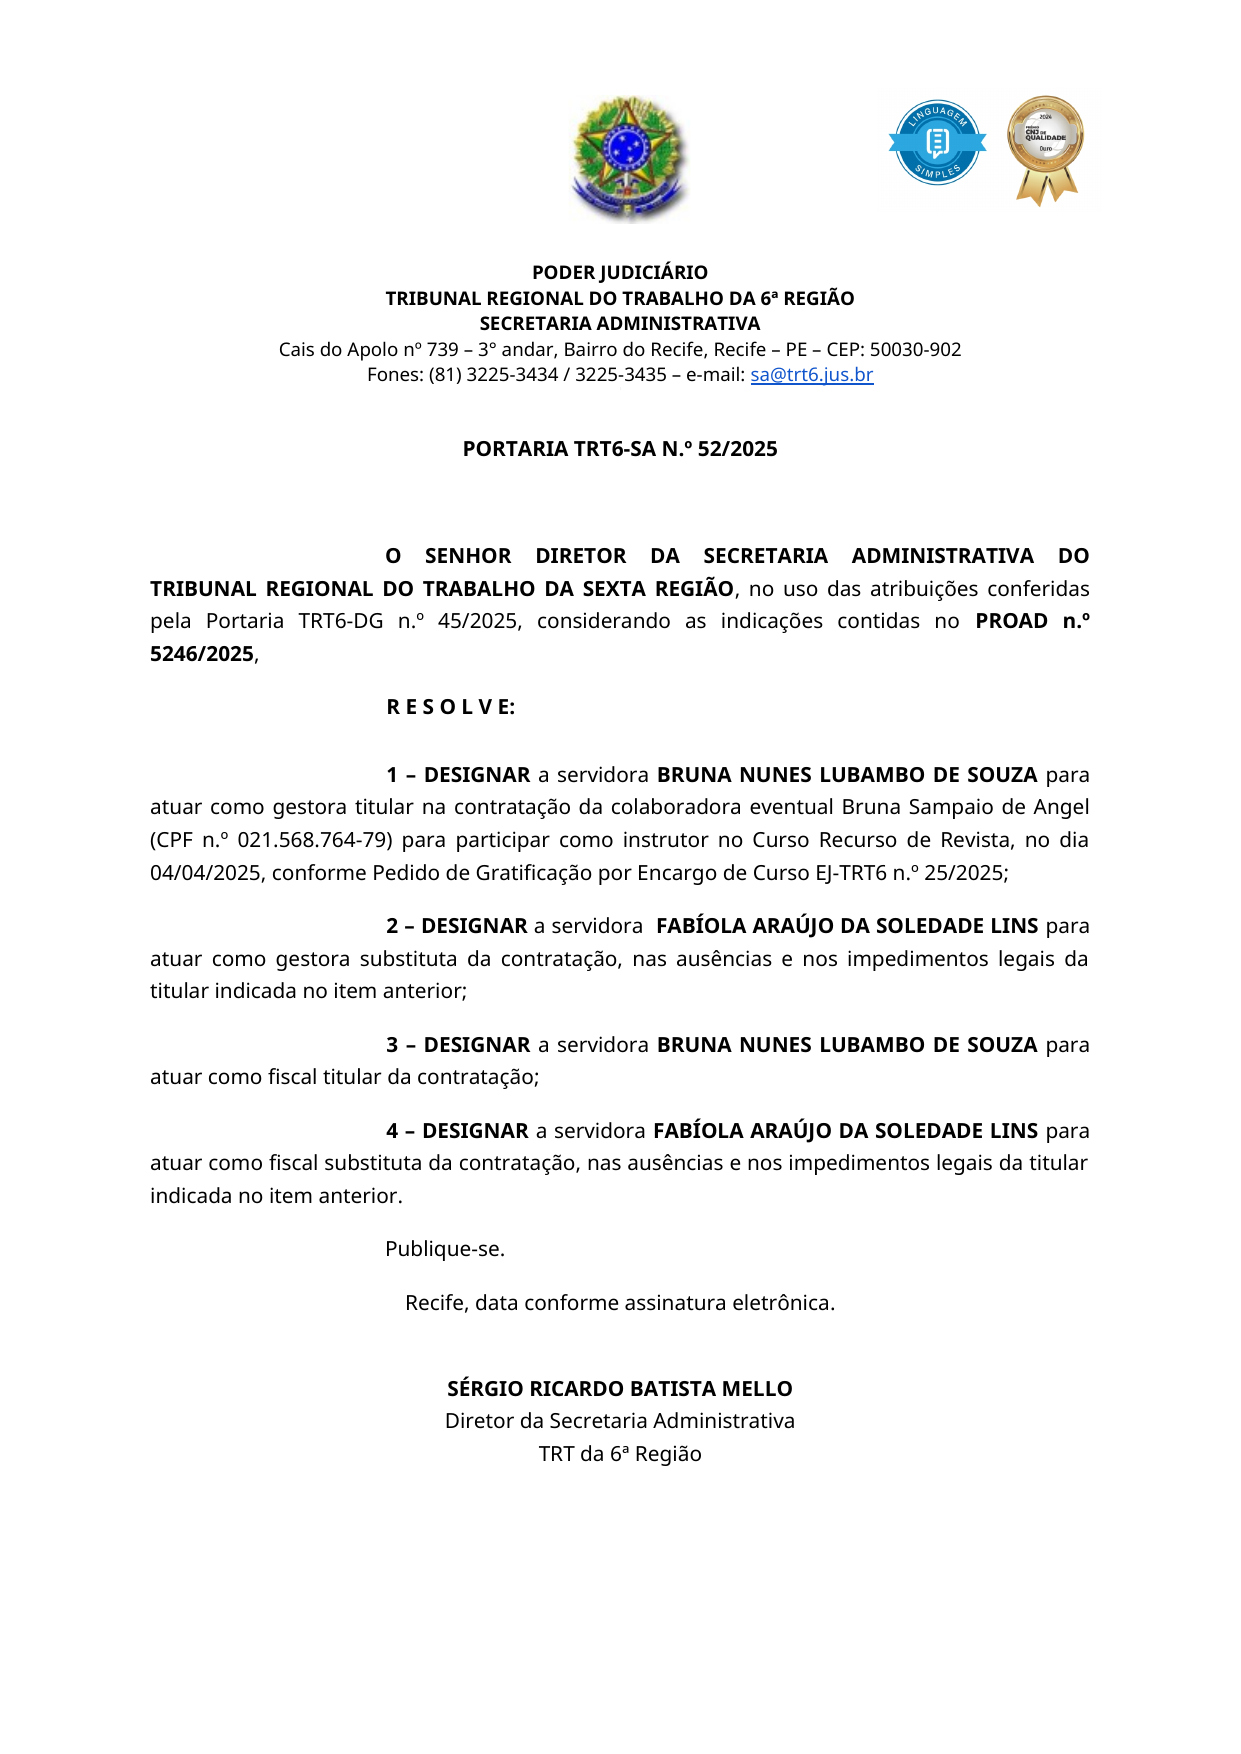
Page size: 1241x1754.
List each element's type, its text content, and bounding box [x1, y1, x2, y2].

text 1 – DESIGNAR a servidora BRUNA NUNES LUBAMBO DE SOUZA para atuar como gestora titular na contratação da colaboradora eventual Bruna Sampaio de Angel (CPF n.º 021.568.764-79) para participar como instrutor no Curso Recurso de Revista, no dia 04/04/2025, conforme Pedido de Gratificação por Encargo de Curso EJ-TRT6 n.º 25/2025; [150, 760, 1090, 886]
text Recife, data conforme assinatura eletrônica. [150, 1288, 1090, 1316]
text R E S O L V E: [386, 692, 1090, 721]
picture [568, 95, 691, 224]
text 2 – DESIGNAR a servidora FABÍOLA ARAÚJO DA SOLEDADE LINS para atuar como gestora substituta da contratação, nas ausências e nos impedimentos legais da titular indicada no item anterior; [150, 911, 1090, 1005]
picture [876, 87, 1103, 212]
text Publique-se. [150, 1234, 1090, 1263]
text Diretor da Secretaria Administrativa [150, 1407, 1090, 1435]
text SÉRGIO RICARDO BATISTA MELLO [150, 1374, 1090, 1402]
text 3 – DESIGNAR a servidora BRUNA NUNES LUBAMBO DE SOUZA para atuar como fiscal titular da contratação; [150, 1030, 1090, 1091]
text PORTARIA TRT6-SA N.º 52/2025 [150, 434, 1090, 463]
text 4 – DESIGNAR a servidora FABÍOLA ARAÚJO DA SOLEDADE LINS para atuar como fiscal substituta da contratação, nas ausências e nos impedimentos legais da titular indicada no item anterior. [150, 1116, 1090, 1209]
text O SENHOR DIRETOR DA SECRETARIA ADMINISTRATIVA DO TRIBUNAL REGIONAL DO TRABALHO DA SEXTA REGIÃO, no uso das atribuições conferidas pela Portaria TRT6-DG n.º 45/2025, considerando as indicações contidas no PROAD n.º 5246/2025, [150, 541, 1090, 667]
text TRT da 6ª Região [150, 1439, 1090, 1468]
